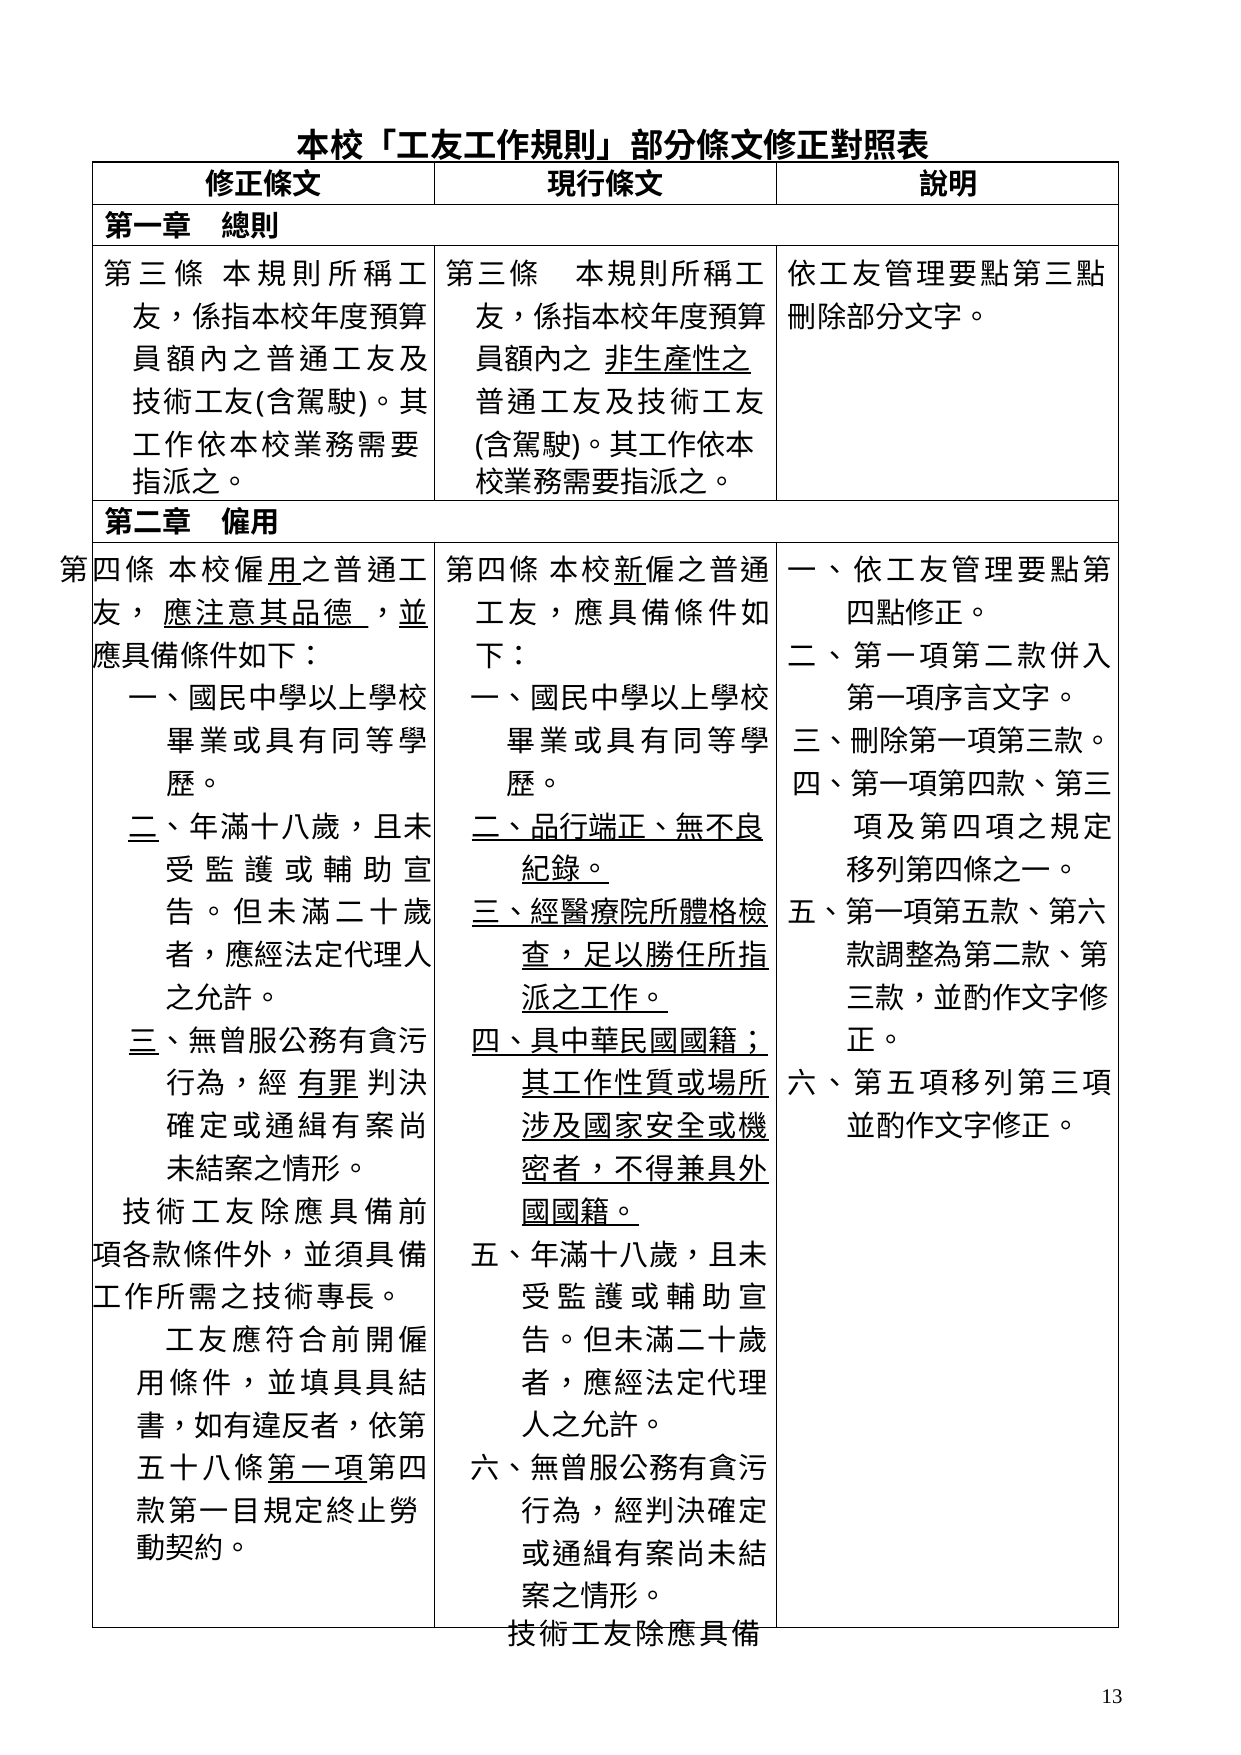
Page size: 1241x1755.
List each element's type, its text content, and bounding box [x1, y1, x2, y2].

table_cell 第二章 僱用 [93, 501, 1118, 542]
table_header 修正條文 [93, 163, 434, 204]
table_header 現行條文 [435, 163, 776, 204]
table_cell 第四條 本校僱用之普通工友， 應注意其品德 ，並應具備條件如下： 一、國民中學以上學校畢業或具有同等學歷。 二、年滿十八歲，且未受 監 護 或 輔 助 宣告。但未滿二十歲者，應經法定代理人之允許。 三、無曾服公務有貪污行為，經 有罪 判決確定或通緝有案尚未結案之情形。 技術工友除應具備前項各款條件外，並須具備工作所需之技術專長。 工友應符合前開僱用條件，並填具具結書，如有違反者，依第五十八條第一項第四款第一目規定終止勞 動契約。 [93, 543, 434, 1627]
table_cell 依工友管理要點第三點刪除部分文字。 [777, 246, 1118, 500]
table_header 說明 [777, 163, 1118, 204]
table_cell 第四條 本校新僱之普通工友，應具備條件如下： 一、國民中學以上學校畢業或具有同等學歷。 二、品行端正、無不良紀錄。 三、經醫療院所體格檢 查，足以勝任所指派之工作。 四、具中華民國國籍； 其工作性質或場所涉及國家安全或機密者，不得兼具外國國籍。 五、年滿十八歲，且未受監護或輔助宣告。但未滿二十歲者，應經法定代理人之允許。 六、無曾服公務有貪污行為，經判決確定或通緝有案尚未結案之情形。 技術工友除應具備 [435, 543, 776, 1627]
table_cell 一、依工友管理要點第四點修正。 二、第一項第二款併入第一項序言文字。 三、刪除第一項第三款。四、第一項第四款、第三項及第四項之規定 移列第四條之一。五、第一項第五款、第六 款調整為第二款、第三款，並酌作文字修正。 六、第五項移列第三項並酌作文字修正。 [777, 543, 1118, 1627]
text 本校「工友工作規則」部分條文修正對照表 [81, 112, 1145, 1627]
table_cell 第一章 總則 [93, 205, 1118, 245]
table_cell 第三條 本規則所稱工友，係指本校年度預算員額內之普通工友及技術工友(含駕駛)。其工作依本校業務需要 指派之。 [93, 246, 434, 500]
table_cell 第三條 本規則所稱工友，係指本校年度預算員額內之 非生產性之普通工友及技術工友(含駕駛)。其工作依本 校業務需要指派之。 [435, 246, 776, 500]
